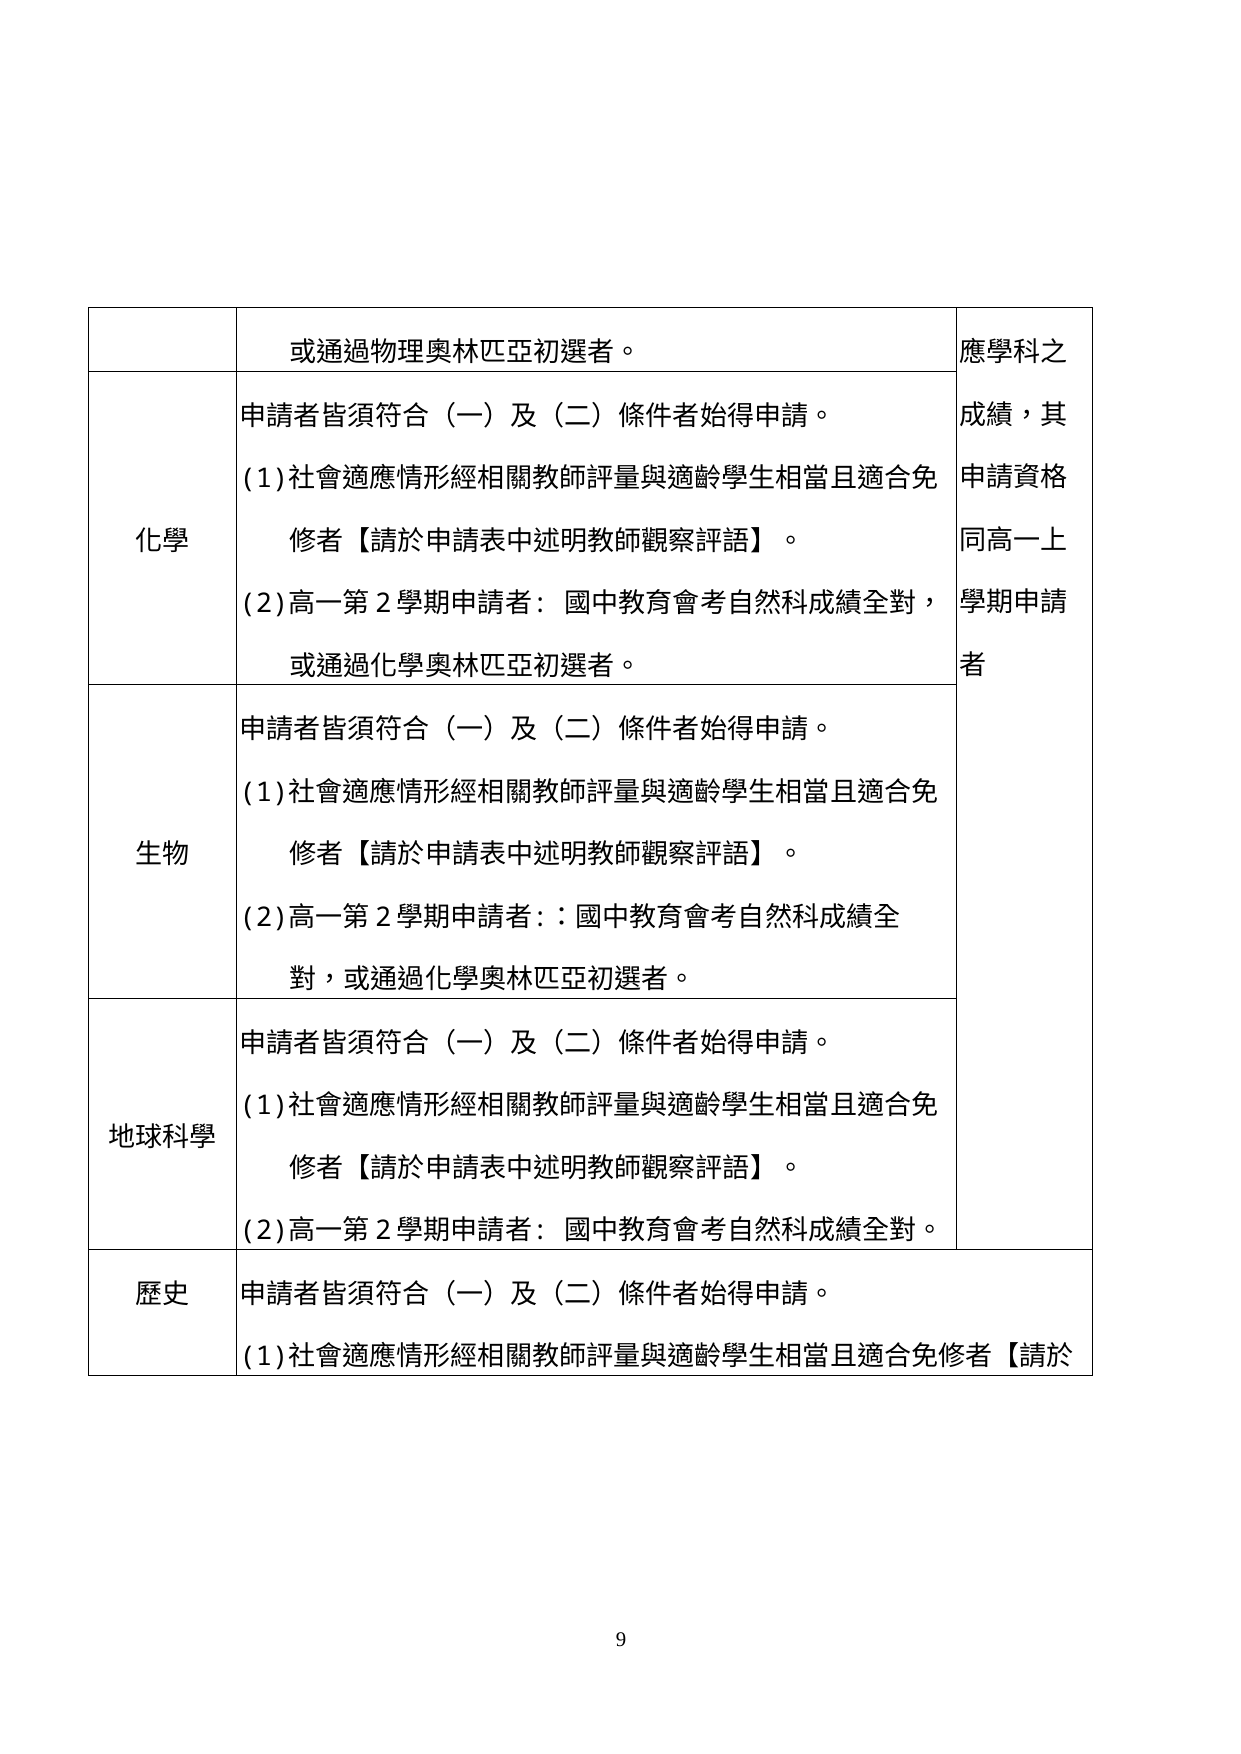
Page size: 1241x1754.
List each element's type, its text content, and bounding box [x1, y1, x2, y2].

table_cell 申請者皆須符合（一）及（二）條件者始得申請。 社會適應情形經相關教師評量與適齡學生相當且適合免修者【請於申請表中述明教師觀察評語】。 高一第2學期申請者: 國中教育會考自然科成績全對。 [237, 999, 956, 1249]
table_cell 申請者皆須符合（一）及（二）條件者始得申請。 社會適應情形經相關教師評量與適齡學生相當且適合免修者【請於申請表中述明教師觀察評語】。 高一第2學期申請者:：國中教育會考自然科成績全對，或通過化學奧林匹亞初選者。 [237, 685, 956, 998]
table_cell [957, 684, 1092, 1249]
table_cell [89, 308, 236, 371]
table_cell 申請者皆須符合（一）及（二）條件者始得申請。 社會適應情形經相關教師評量與適齡學生相當且適合免修者【請於 [237, 1250, 1092, 1375]
table_cell 歷史 [89, 1250, 236, 1375]
table_cell 化學 [89, 372, 236, 684]
table_cell 或通過物理奧林匹亞初選者。 [237, 308, 956, 371]
table_cell 地球科學 [89, 999, 236, 1249]
table_cell 應學科之成績，其申請資格同高一上學期申請者 [957, 308, 1092, 684]
table_cell 生物 [89, 685, 236, 998]
table_cell 申請者皆須符合（一）及（二）條件者始得申請。 社會適應情形經相關教師評量與適齡學生相當且適合免修者【請於申請表中述明教師觀察評語】。 高一第2學期申請者: 國中教育會考自然科成績全對，或通過化學奧林匹亞初選者。 [237, 372, 956, 684]
